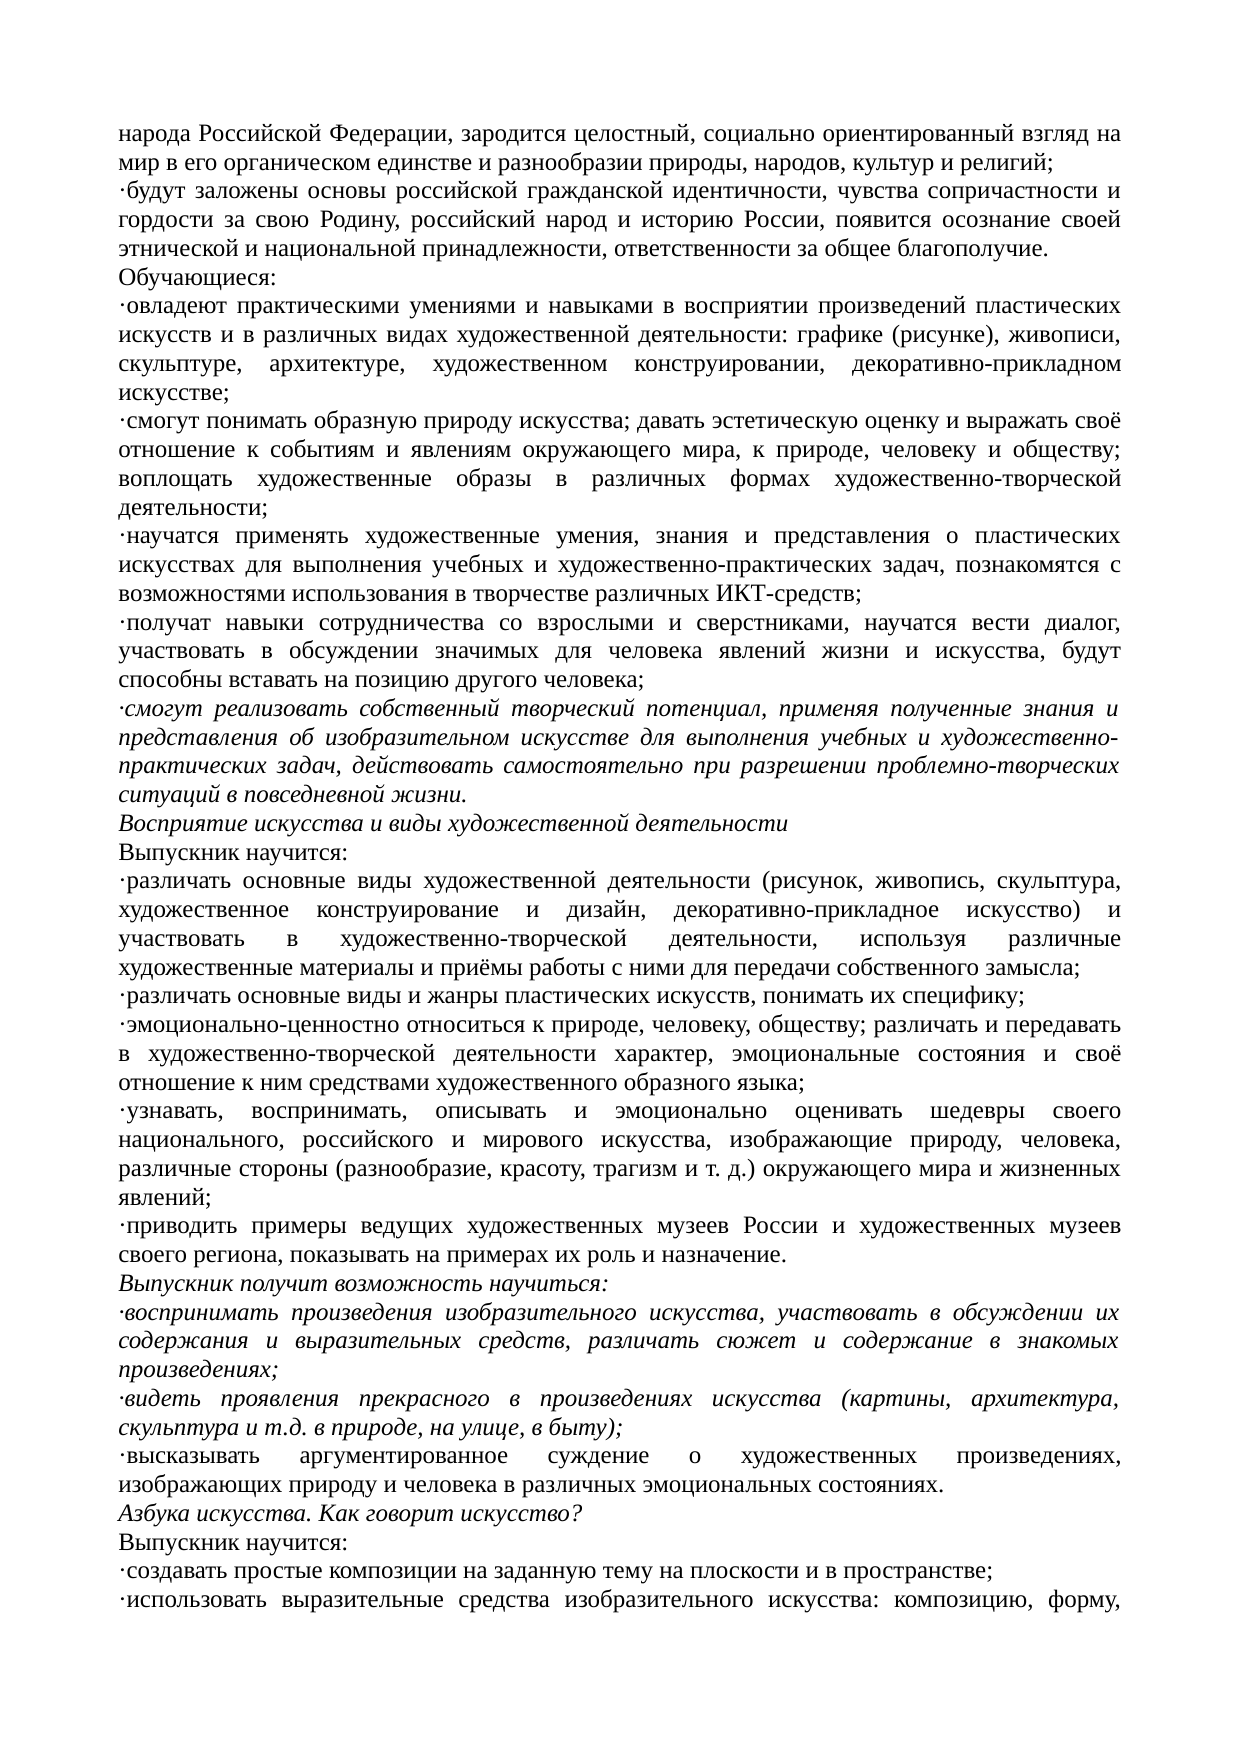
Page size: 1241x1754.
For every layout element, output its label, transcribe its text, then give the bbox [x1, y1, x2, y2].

text Азбука искусства. Как говорит искусство? [118, 1498, 1122, 1527]
text народа Российской Федерации, зародится целостный, социально ориентированный взгляд на мир в его органическом единстве и разнообразии природы, народов, культур и религий; [118, 118, 1122, 176]
text ·различать основные виды художественной деятельности (рисунок, живопись, скульптура, художественное конструирование и дизайн, декоративно-прикладное искусство) и участвовать в художественно-творческой деятельности, используя различные художественные материалы и приёмы работы с ними для передачи собственного замысла; [118, 866, 1122, 981]
text ·научатся применять художественные умения, знания и представления о пластических искусствах для выполнения учебных и художественно-практических задач, познакомятся с возможностями использования в творчестве различных ИКТ-средств; [118, 521, 1122, 607]
text Выпускник научится: [118, 1527, 1122, 1556]
text Восприятие искусства и виды художественной деятельности [118, 808, 1122, 837]
text ·узнавать, воспринимать, описывать и эмоционально оценивать шедевры своего национального, российского и мирового искусства, изображающие природу, человека, различные стороны (разнообразие, красоту, трагизм и т. д.) окружающего мира и жизненных явлений; [118, 1096, 1122, 1211]
text ·воспринимать произведения изобразительного искусства, участвовать в обсуждении их содержания и выразительных средств, различать сюжет и содержание в знакомых произведениях; [118, 1297, 1122, 1383]
text ·овладеют практическими умениями и навыками в восприятии произведений пластических искусств и в различных видах художественной деятельности: графике (рисунке), живописи, скульптуре, архитектуре, художественном конструировании, декоративно-прикладном искусстве; [118, 291, 1122, 406]
text ·будут заложены основы российской гражданской идентичности, чувства сопричастности и гордости за свою Родину, российский народ и историю России, появится осознание своей этнической и национальной принадлежности, ответственности за общее благополучие. [118, 176, 1122, 262]
text ·эмоционально-ценностно относиться к природе, человеку, обществу; различать и передавать в художественно-творческой деятельности характер, эмоциональные состояния и своё отношение к ним средствами художественного образного языка; [118, 1009, 1122, 1096]
text Выпускник получит возможность научиться: [118, 1268, 1122, 1297]
text ·приводить примеры ведущих художественных музеев России и художественных музеев своего региона, показывать на примерах их роль и назначение. [118, 1211, 1122, 1268]
text Обучающиеся: [118, 262, 1122, 291]
text ·смогут реализовать собственный творческий потенциал, применяя полученные знания и представления об изобразительном искусстве для выполнения учебных и художественно-практических задач, действовать самостоятельно при разрешении проблемно-творческих ситуаций в повседневной жизни. [118, 693, 1122, 808]
text ·видеть проявления прекрасного в произведениях искусства (картины, архитектура, скульптура и т.д. в природе, на улице, в быту); [118, 1383, 1122, 1441]
text Выпускник научится: [118, 837, 1122, 866]
text ·различать основные виды и жанры пластических искусств, понимать их специфику; [118, 981, 1122, 1009]
text ·получат навыки сотрудничества со взрослыми и сверстниками, научатся вести диалог, участвовать в обсуждении значимых для человека явлений жизни и искусства, будут способны вставать на позицию другого человека; [118, 607, 1122, 693]
text ·смогут понимать образную природу искусства; давать эстетическую оценку и выражать своё отношение к событиям и явлениям окружающего мира, к природе, человеку и обществу; воплощать художественные образы в различных формах художественно-творческой деятельности; [118, 406, 1122, 521]
text ·создавать простые композиции на заданную тему на плоскости и в пространстве; [118, 1556, 1122, 1584]
text ·использовать выразительные средства изобразительного искусства: композицию, форму, [118, 1584, 1122, 1613]
text ·высказывать аргументированное суждение о художественных произведениях, изображающих природу и человека в различных эмоциональных состояниях. [118, 1441, 1122, 1498]
